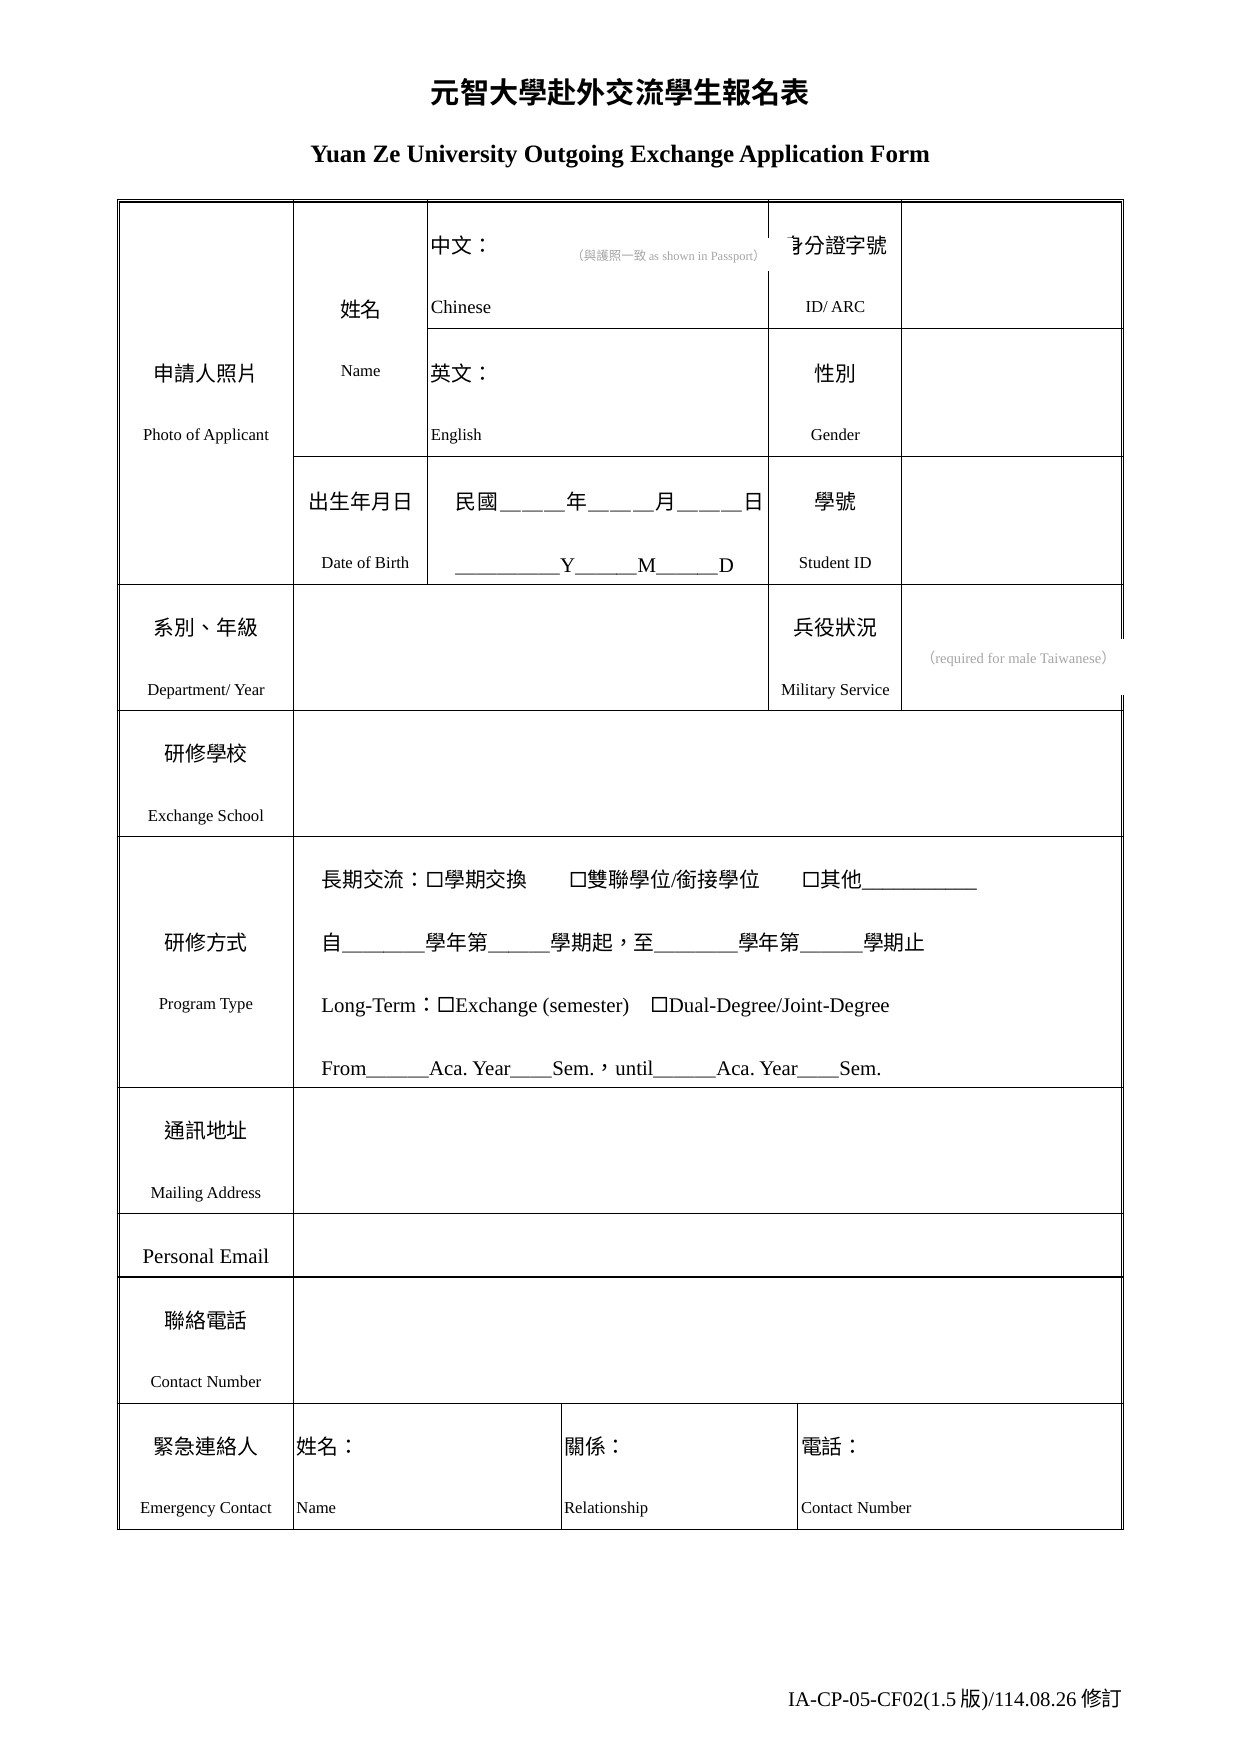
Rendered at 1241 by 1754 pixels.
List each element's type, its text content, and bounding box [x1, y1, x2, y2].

table_cell 緊急連絡人Emergency Contact [120, 1404, 293, 1528]
table_cell 民國＿＿＿年＿＿＿月＿＿＿日 ＿＿＿＿＿Y＿＿＿M＿＿＿D [428, 457, 768, 584]
table_cell [294, 1088, 1121, 1213]
table_cell [294, 585, 768, 710]
table_cell 學號 Student ID [769, 457, 901, 584]
table_cell 長期交流：學期交換 雙聯學位/銜接學位 其他___________ 自＿＿＿＿學年第＿＿＿學期起，至＿＿＿＿學年第＿＿＿學期止 Long-Term：Exchange (semester) Dual-Degree/Joint-Degree From＿＿＿Aca. Year＿＿Sem.，until＿＿＿Aca. Year＿＿Sem. [294, 837, 1121, 1087]
table_header [902, 203, 1121, 327]
text Yuan Ze University Outgoing Exchange Application Form [556, 238, 793, 271]
table_cell [902, 457, 1121, 584]
table_cell 系別、年級 Department/ Year [120, 585, 293, 710]
table_cell 出生年月日 Date of Birth [294, 457, 427, 584]
table_header 申請人照片 Photo of Applicant [120, 203, 293, 584]
table_cell [902, 585, 1152, 710]
table_cell 兵役狀況 Military Service [769, 585, 901, 710]
table_cell 通訊地址 Mailing Address [120, 1088, 293, 1213]
text 元智大學赴外交流學生報名表 [118, 49, 1122, 112]
table_cell 研修學校 Exchange School [120, 711, 293, 836]
table_cell Personal Email [120, 1214, 293, 1276]
text Yuan Ze University Outgoing Exchange Application Form [118, 112, 1122, 174]
table_cell [294, 1278, 1121, 1402]
table_header 姓名 Name [294, 203, 427, 456]
table_cell 性別 Gender [769, 329, 901, 456]
table_header 中文： Chinese [428, 203, 768, 327]
table_cell 關係： Relationship [562, 1404, 797, 1528]
table_cell 姓名： Name [294, 1404, 561, 1528]
table_cell 研修方式 Program Type [120, 837, 293, 1087]
table_cell 電話： Contact Number [798, 1404, 1121, 1528]
table_cell [294, 1214, 1121, 1276]
table_cell [902, 329, 1121, 456]
table_header 身分證字號 ID/ ARC [769, 203, 901, 327]
table_cell [294, 711, 1121, 836]
table_cell 聯絡電話 Contact Number [120, 1278, 293, 1402]
text （與護照一致as shown in Passport） [571, 246, 778, 263]
table_cell 英文： English [428, 329, 768, 456]
